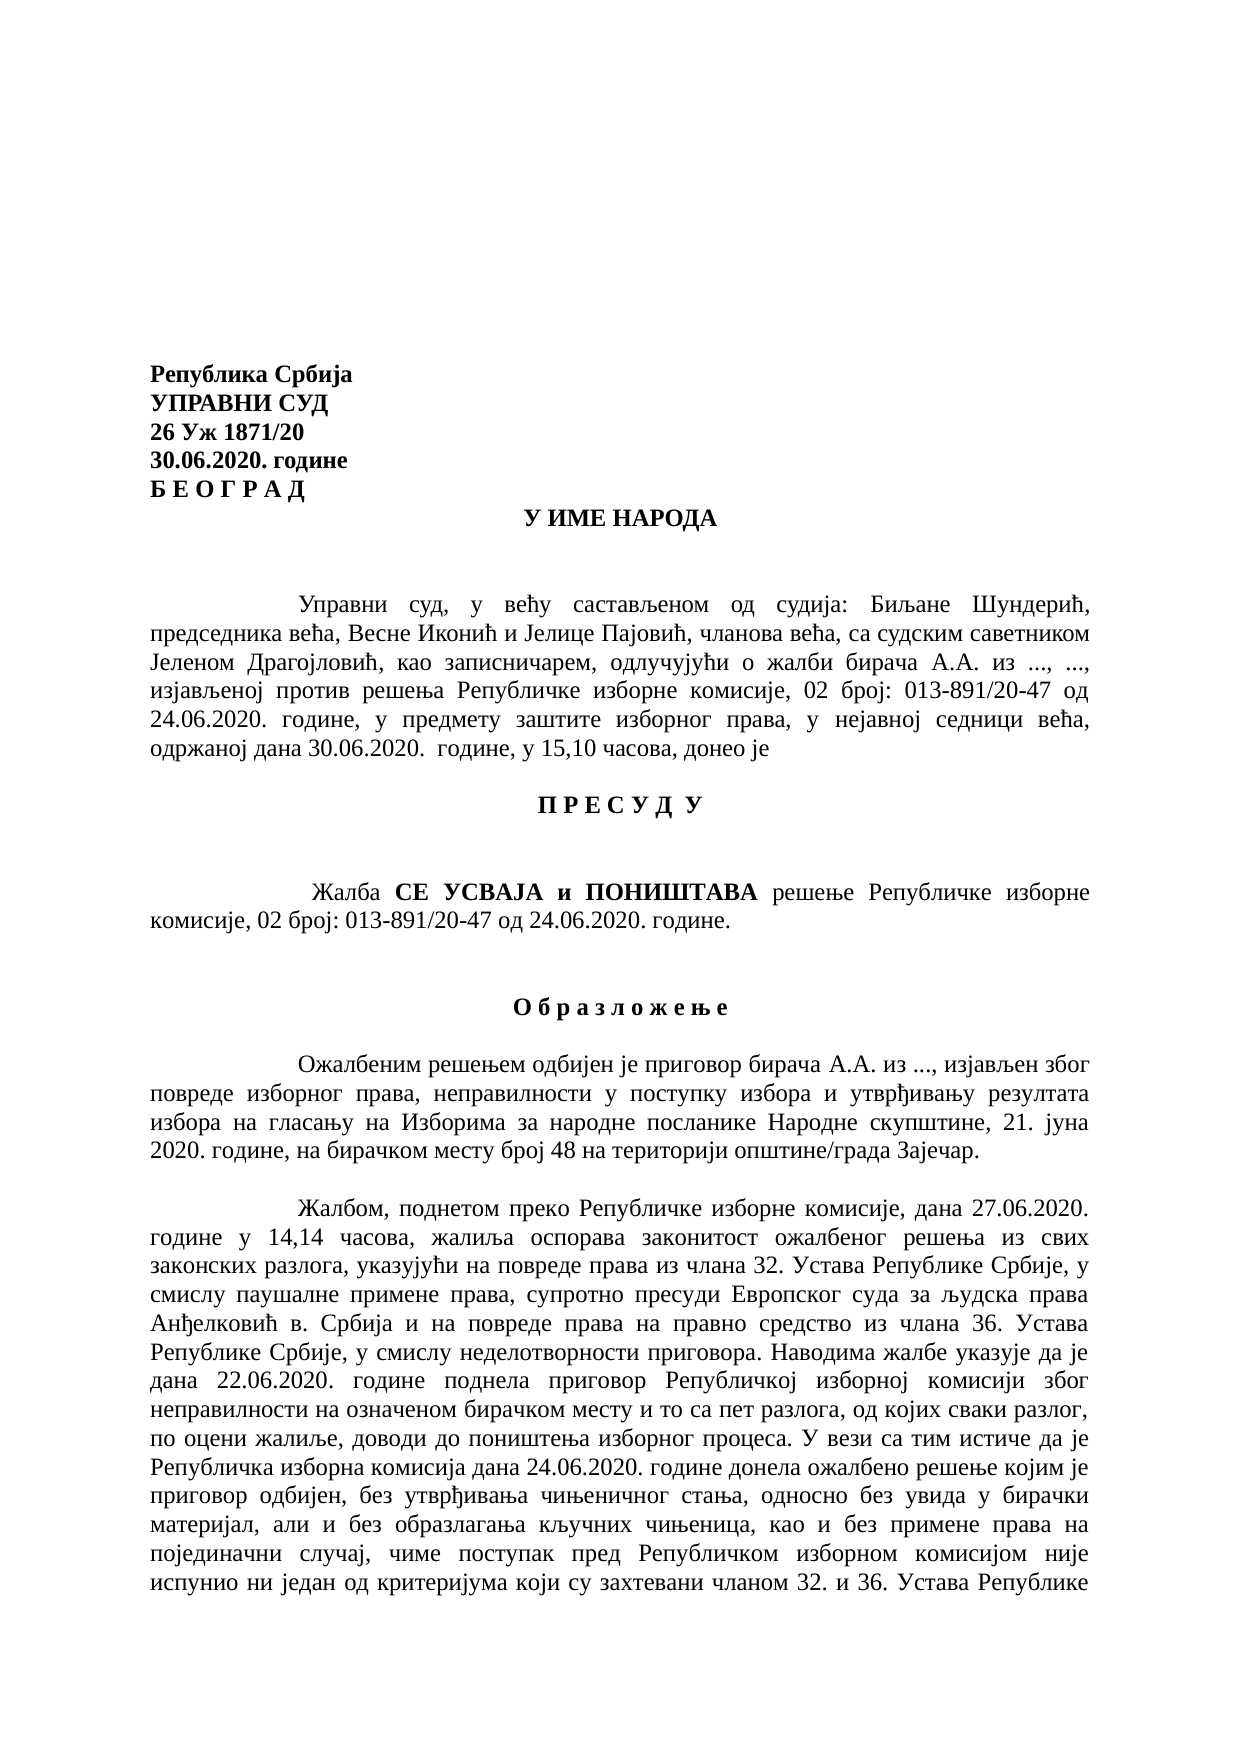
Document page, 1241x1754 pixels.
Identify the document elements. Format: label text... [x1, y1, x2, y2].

text Ожалбеним решењем одбијен је приговор бирача А.А. из ..., изјављен због повреде изборног права, неправилности у поступку избора и утврђивању резултата избора на гласању на Изборима за народне посланике Народне скупштине, 21. јуна 2020. године, на бирачком месту број 48 на територији општине/града Зајечар. [150, 1049, 1090, 1164]
text 26 Уж 1871/20 [150, 417, 1090, 445]
text П Р Е С У Д У [150, 790, 1090, 819]
text 30.06.2020. године [150, 445, 1090, 474]
text Управни суд, у већу састављеном од судија: Биљане Шундерић, председника већа, Весне Иконић и Јелице Пајовић, чланова већа, са судским саветником Јеленом Драгојловић, као записничарем, одлучујући о жалби бирача А.А. из ..., ..., изјављеној против решења Републичке изборне комисије, 02 број: 013-891/20-47 од 24.06.2020. године, у предмету заштите изборног права, у нејавној седници већа, одржаној дана 30.06.2020. године, у 15,10 часова, донео је [150, 589, 1090, 762]
text Жалбом, поднетом преко Републичке изборне комисије, дана 27.06.2020. године у 14,14 часова, жалиља оспорава законитост ожалбеног решења из свих законских разлога, указујући на повреде права из члана 32. Устава Републике Србије, у смислу паушалне примене права, супротно пресуди Европског суда за људска права Анђелковић в. Србија и на повреде права на правно средство из члана 36. Устава Републике Србије, у смислу неделотворности приговора. Наводима жалбе указује да је дана 22.06.2020. године поднела приговор Републичкоj изборној комисији због неправилности на означеном бирачком месту и то са пет разлога, од којих сваки разлог, по оцени жалиље, доводи до поништења изборног процеса. У вези са тим истиче да је Републичка изборна комисија дана 24.06.2020. године донела ожалбено решење којим је приговор одбијен, без утврђивања чињеничног стања, односно без увида у бирачки материјал, али и без образлагања кључних чињеница, као и без примене права на појединачни случај, чиме поступак пред Републичком изборном комисијом није испунио ни један од критеријума који су захтевани чланом 32. и 36. Устава Републике [150, 1193, 1090, 1595]
text Република Србија [150, 148, 1090, 388]
text УПРАВНИ СУД [150, 388, 1090, 417]
text Б Е О Г Р А Д [150, 474, 1090, 503]
text Жалба СЕ УСВАЈА и ПОНИШТАВА решење Републичке изборне комисије, 02 број: 013-891/20-47 од 24.06.2020. године. [150, 877, 1090, 934]
text У ИМЕ НАРОДА [150, 503, 1090, 532]
text О б р а з л о ж е њ е [150, 992, 1090, 1020]
